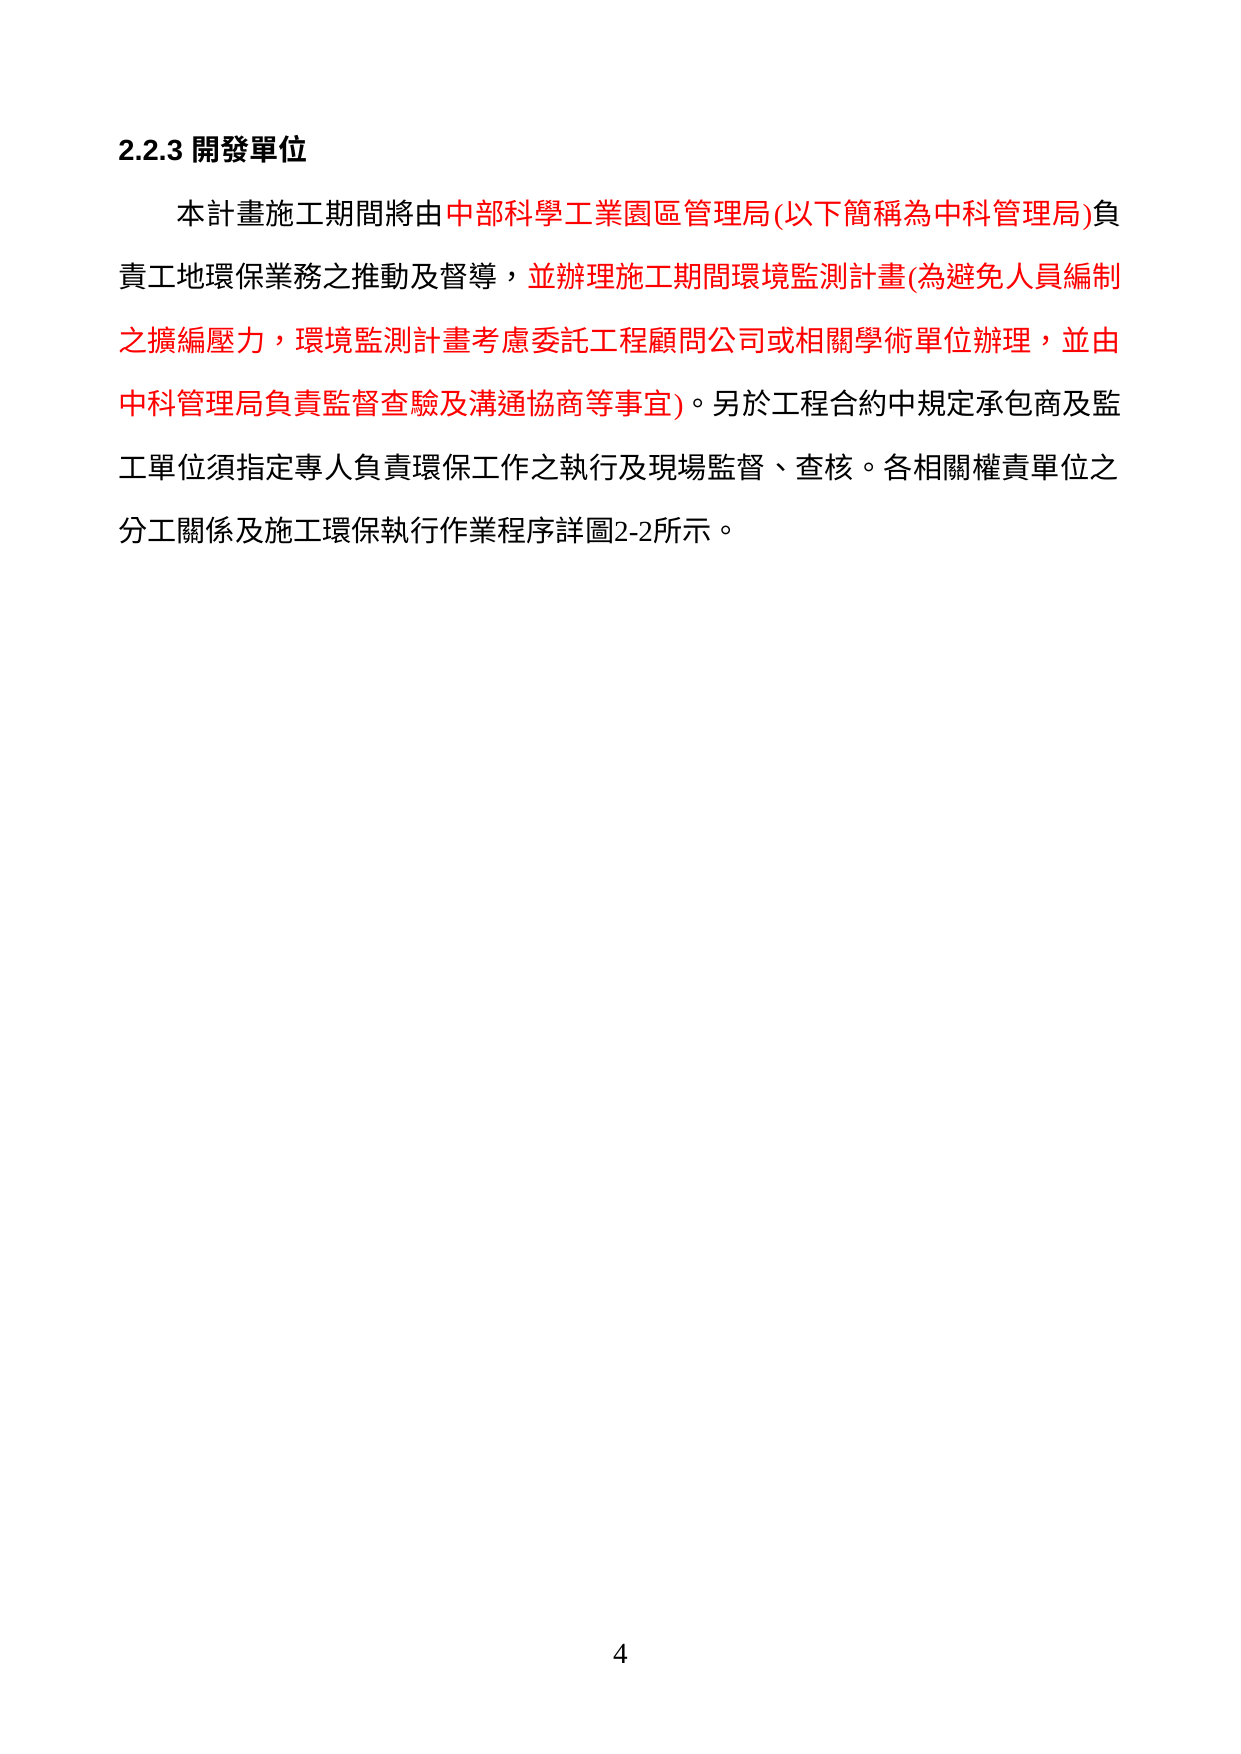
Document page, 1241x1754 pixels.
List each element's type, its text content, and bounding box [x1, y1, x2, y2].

subtitle 2.2.3 開發單位 [118, 127, 1122, 169]
text 本計畫施工期間將由中部科學工業園區管理局(以下簡稱為中科管理局)負責工地環保業務之推動及督導，並辦理施工期間環境監測計畫(為避免人員編制之擴編壓力，環境監測計畫考慮委託工程顧問公司或相關學術單位辦理，並由中科管理局負責監督查驗及溝通協商等事宜)。另於工程合約中規定承包商及監工單位須指定專人負責環保工作之執行及現場監督、查核。各相關權責單位之分工關係及施工環保執行作業程序詳圖2-2所示。 [118, 190, 1122, 550]
